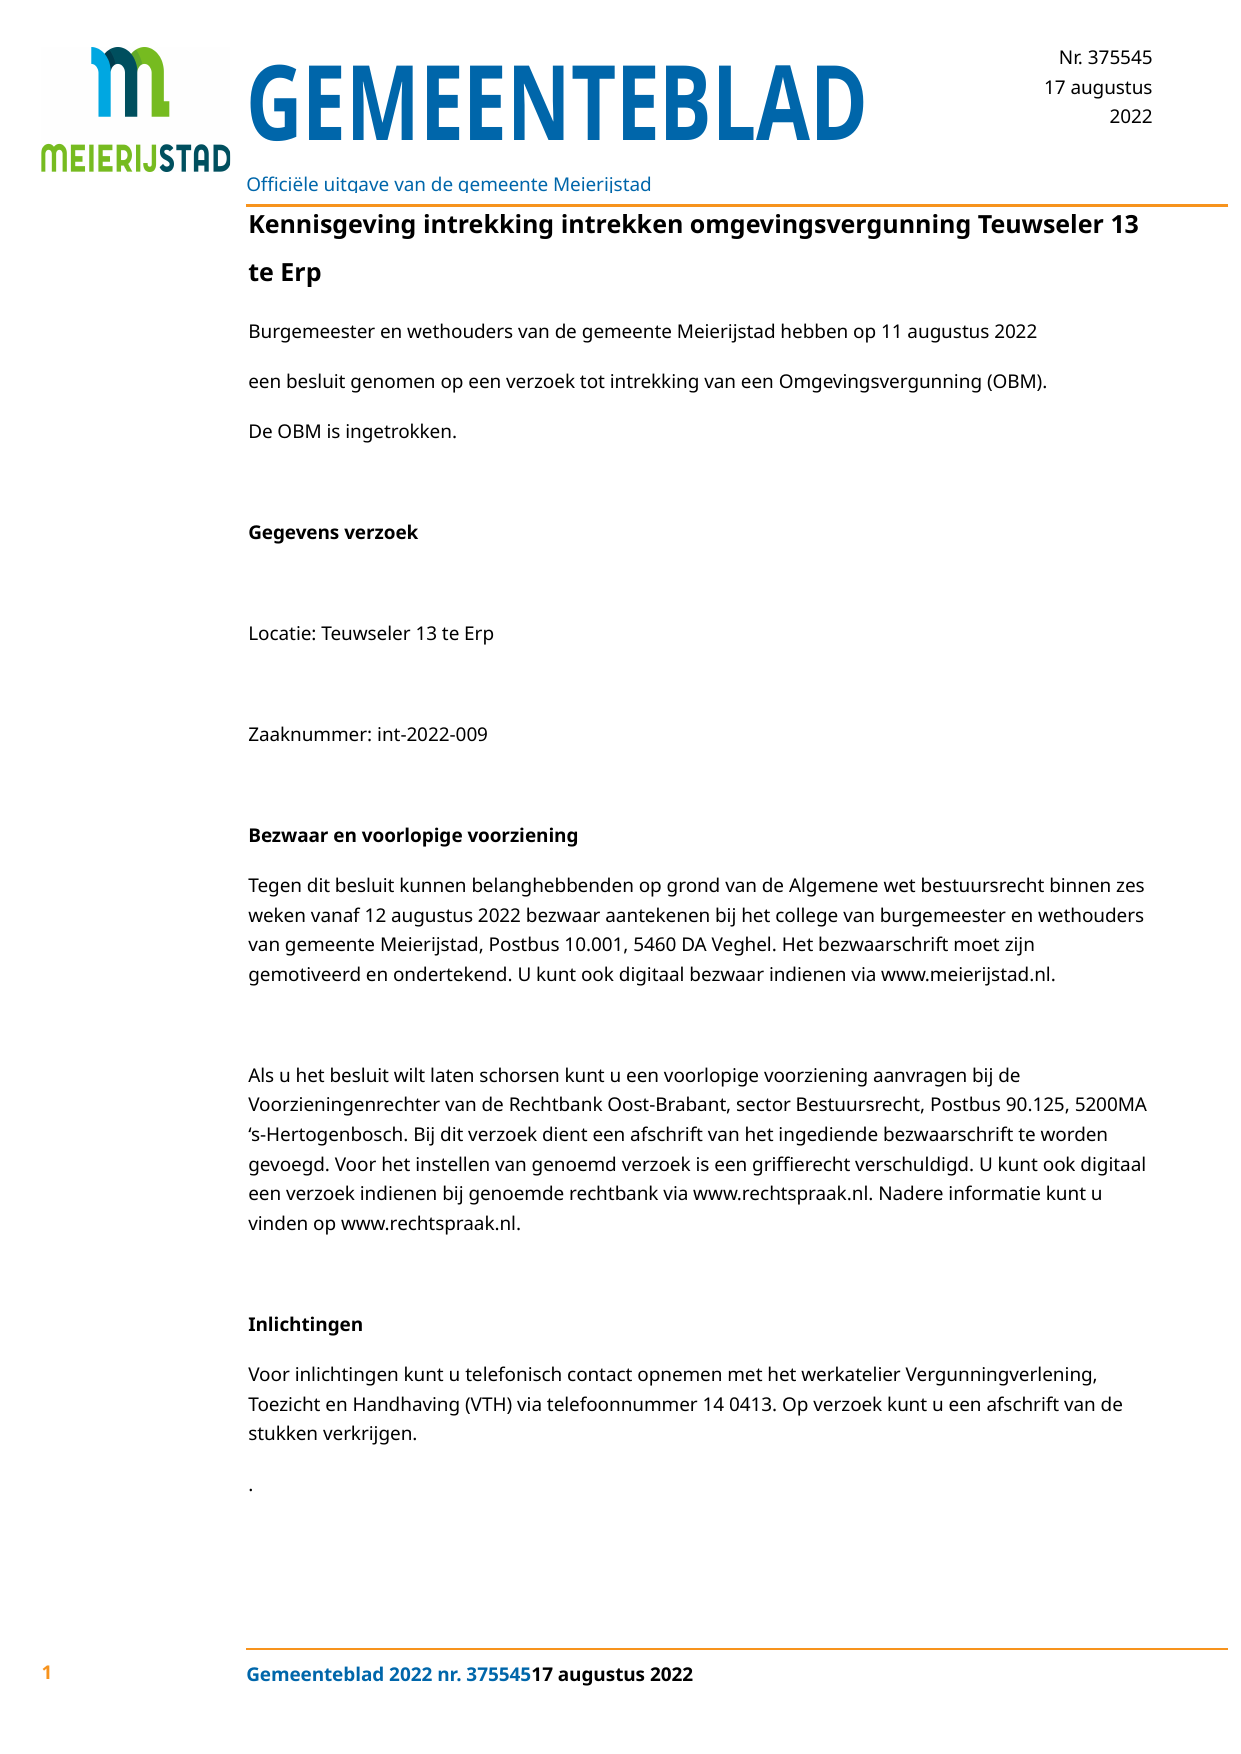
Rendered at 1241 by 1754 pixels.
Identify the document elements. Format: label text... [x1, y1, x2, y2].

picture [41, 47, 231, 172]
text . [248, 1471, 1152, 1497]
text een besluit genomen op een verzoek tot intrekking van een Omgevingsvergunning (OBM). [248, 368, 1152, 394]
text Voor inlichtingen kunt u telefonisch contact opnemen met het werkatelier Vergunningverlening, Toezicht en Handhaving (VTH) via telefoonnummer 14 0413. Op verzoek kunt u een afschrift van de stukken verkrijgen. [248, 1361, 1152, 1446]
text Bezwaar en voorlopige voorziening [248, 822, 1152, 848]
text Als u het besluit wilt laten schorsen kunt u een voorlopige voorziening aanvragen bij de Voorzieningenrechter van de Rechtbank Oost-Brabant, sector Bestuursrecht, Postbus 90.125, 5200MA ‘s-Hertogenbosch. Bij dit verzoek dient een afschrift van het ingediende bezwaarschrift te worden gevoegd. Voor het instellen van genoemd verzoek is een griffierecht verschuldigd. U kunt ook digitaal een verzoek indienen bij genoemde rechtbank via www.rechtspraak.nl. Nadere informatie kunt u vinden op www.rechtspraak.nl. [248, 1062, 1152, 1236]
text Tegen dit besluit kunnen belanghebbenden op grond van de Algemene wet bestuursrecht binnen zes weken vanaf 12 augustus 2022 bezwaar aantekenen bij het college van burgemeester en wethouders van gemeente Meierijstad, Postbus 10.001, 5460 DA Veghel. Het bezwaarschrift moet zijn gemotiveerd en ondertekend. U kunt ook digitaal bezwaar indienen via www.meierijstad.nl. [248, 872, 1152, 987]
text Kennisgeving intrekking intrekken omgevingsvergunning Teuwseler 13 te Erp [248, 207, 1152, 288]
text Inlichtingen [248, 1311, 1152, 1337]
text Zaaknummer: int-2022-009 [248, 721, 1152, 747]
text De OBM is ingetrokken. [248, 419, 1152, 444]
text Gegevens verzoek [248, 519, 1152, 545]
text Burgemeester en wethouders van de gemeente Meierijstad hebben op 11 augustus 2022 [248, 318, 1152, 344]
text Locatie: Teuwseler 13 te Erp [248, 620, 1152, 646]
